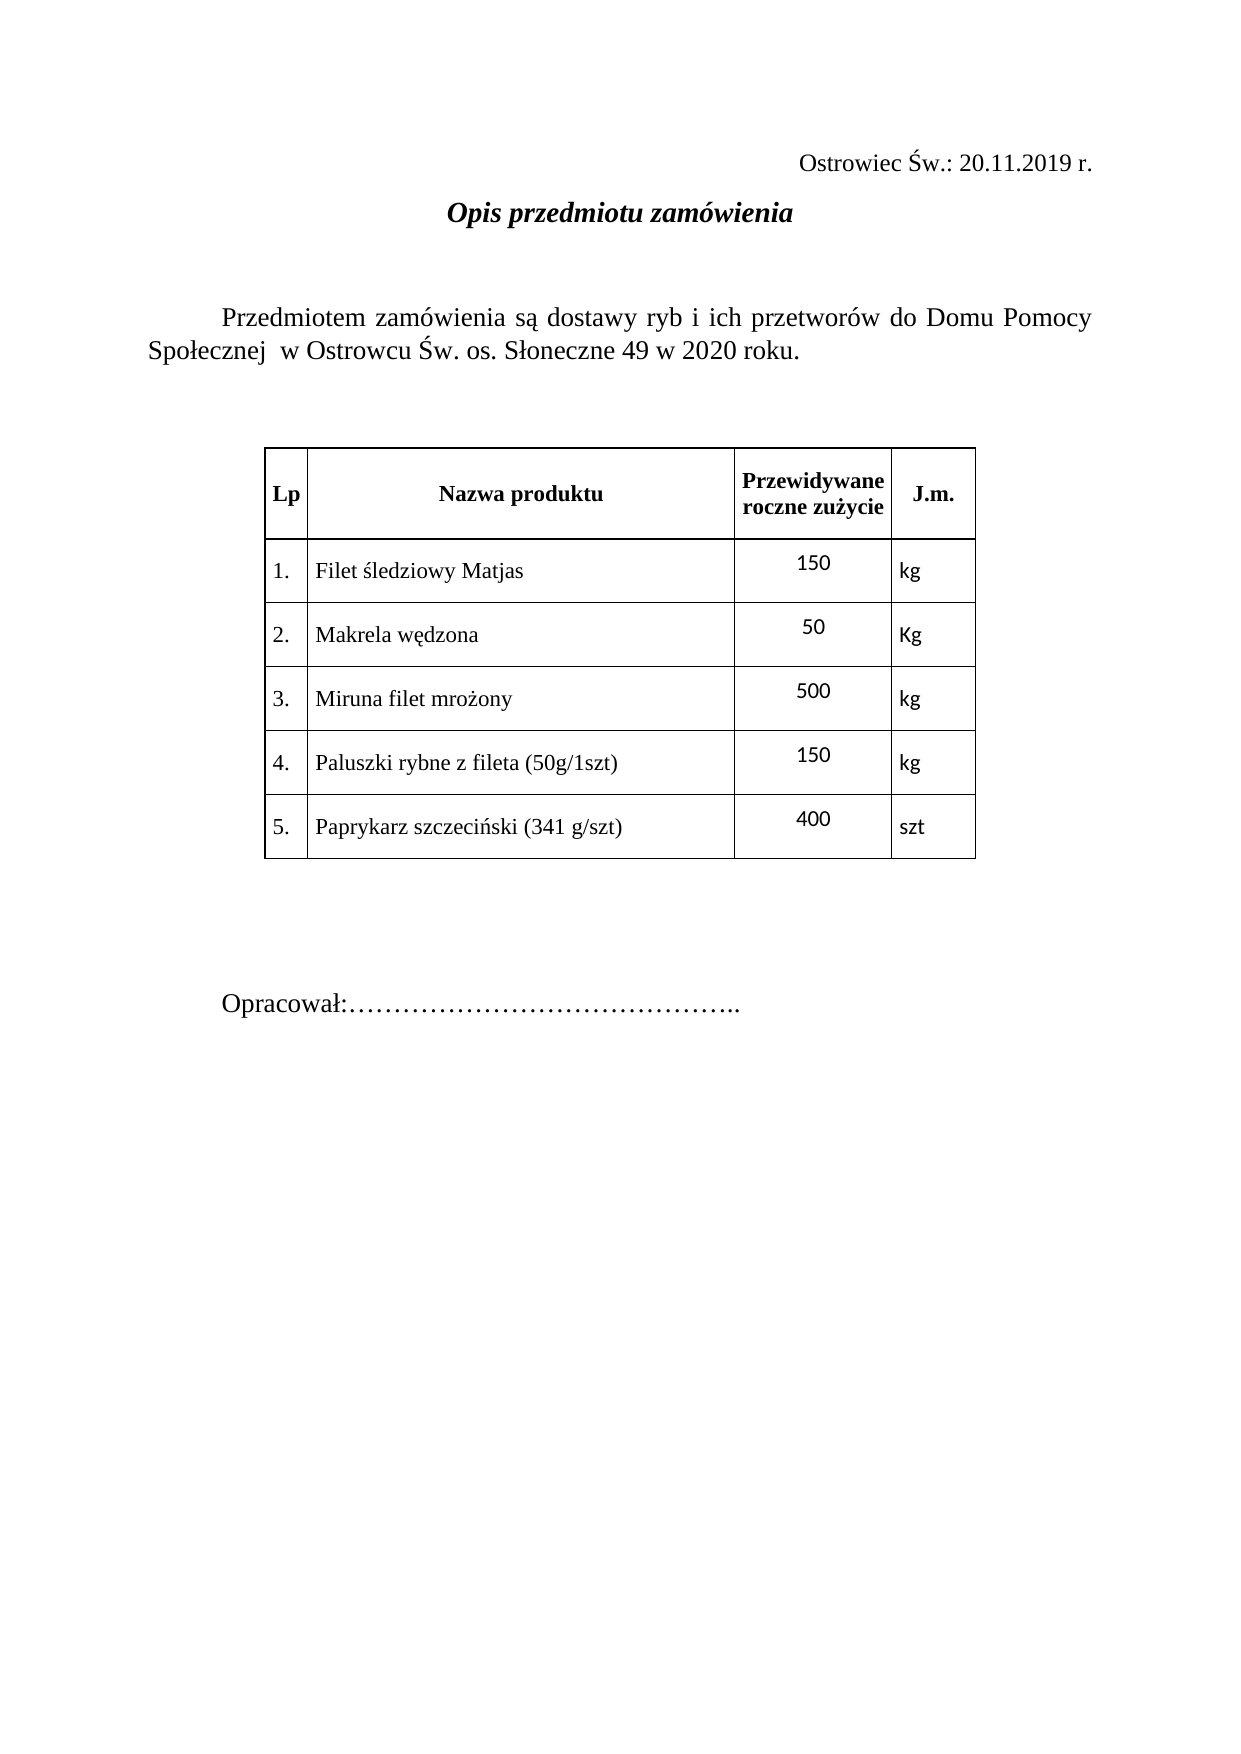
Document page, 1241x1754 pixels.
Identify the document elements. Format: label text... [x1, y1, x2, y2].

table_cell [266, 731, 307, 794]
table_cell szt [892, 795, 975, 858]
table_cell 50 [735, 603, 891, 666]
table_cell Filet śledziowy Matjas [308, 540, 734, 602]
table_cell 150 [735, 540, 891, 602]
table_header [265, 414, 308, 447]
table_cell kg [892, 667, 975, 730]
table_cell Kg [892, 603, 975, 666]
table_cell Makrela wędzona [308, 603, 734, 666]
table_cell 150 [735, 731, 891, 794]
text Przedmiotem zamówienia są dostawy ryb i ich przetworów do Domu Pomocy Społecznej w Ostrowcu Św. os. Słoneczne 49 w 2020 roku. [148, 301, 1093, 366]
table_cell [266, 667, 307, 730]
table_header [892, 414, 975, 447]
table_cell kg [892, 540, 975, 602]
table_header [308, 414, 734, 447]
table_cell 400 [735, 795, 891, 858]
table_cell Nazwa produktu [308, 449, 734, 538]
table_cell Lp [266, 449, 307, 538]
table_cell kg [892, 731, 975, 794]
table_header [735, 414, 892, 447]
table_cell [266, 540, 307, 602]
table_cell [266, 795, 307, 858]
text Ostrowiec Św.: 20.11.2019 r. [148, 148, 1093, 176]
table_cell Paluszki rybne z fileta (50g/1szt) [308, 731, 734, 794]
table_cell [266, 603, 307, 666]
text Opracował:…………………………………….. [148, 987, 1093, 1018]
table_cell 500 [735, 667, 891, 730]
table_cell J.m. [892, 449, 975, 538]
table_cell Miruna filet mrożony [308, 667, 734, 730]
table_cell Paprykarz szczeciński (341 g/szt) [308, 795, 734, 858]
table_cell Przewidywane roczne zużycie [735, 449, 891, 538]
text Opis przedmiotu zamówienia [148, 195, 1093, 229]
